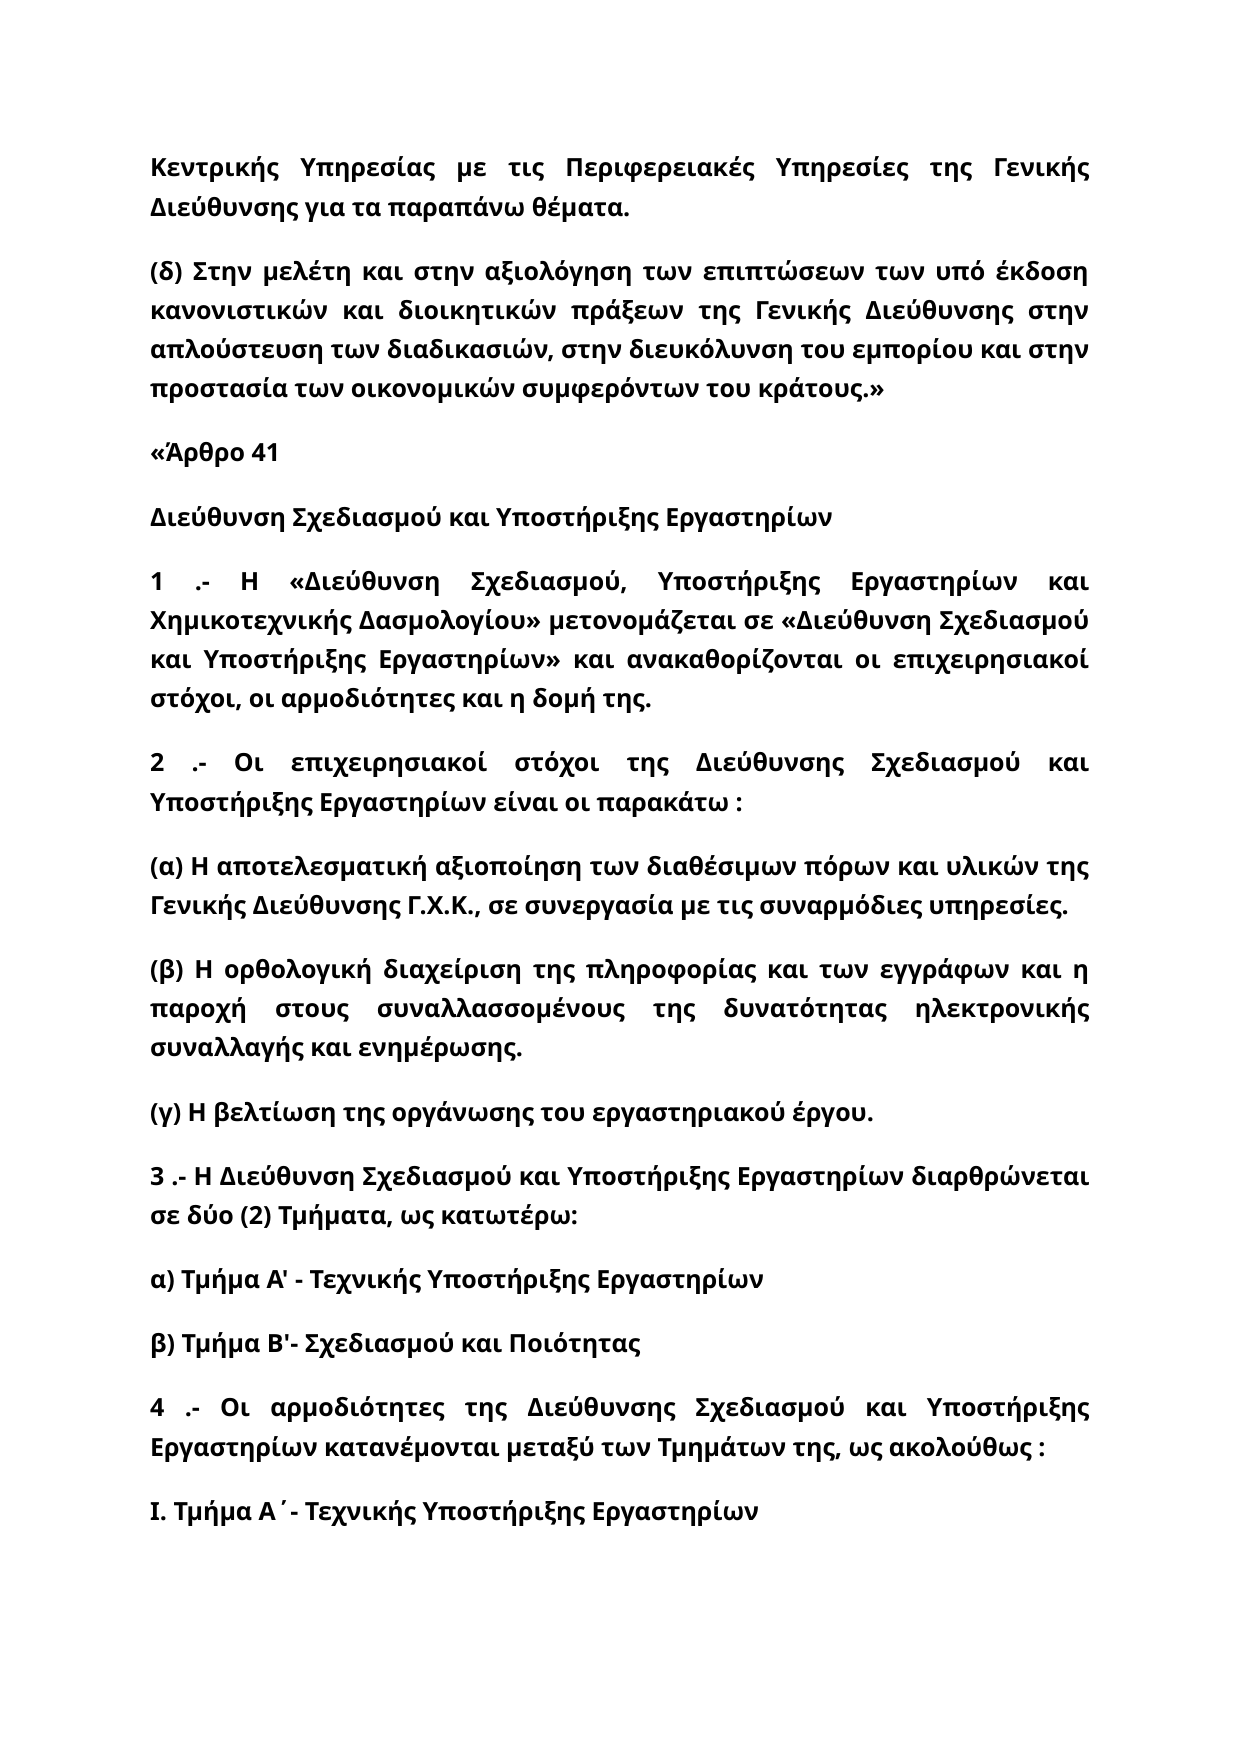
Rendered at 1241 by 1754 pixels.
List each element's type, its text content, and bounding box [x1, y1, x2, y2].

text (γ) Η βελτίωση της οργάνωσης του εργαστηριακού έργου. [150, 1094, 1090, 1128]
text (β) Η ορθολογική διαχείριση της πληροφορίας και των εγγράφων και η παροχή στους συναλλασσομένους της δυνατότητας ηλεκτρονικής συναλλαγής και ενημέρωσης. [150, 952, 1090, 1064]
text 4 .- Οι αρμοδιότητες της Διεύθυνσης Σχεδιασμού και Υποστήριξης Εργαστηρίων κατανέμονται μεταξύ των Τμημάτων της, ως ακολούθως : [150, 1390, 1090, 1463]
text 2 .- Οι επιχειρησιακοί στόχοι της Διεύθυνσης Σχεδιασμού και Υποστήριξης Εργαστηρίων είναι οι παρακάτω : [150, 745, 1090, 818]
text «Άρθρο 41 [150, 435, 1090, 469]
text I. Τμήμα Α΄- Τεχνικής Υποστήριξης Εργαστηρίων [150, 1493, 1090, 1527]
text Διεύθυνση Σχεδιασμού και Υποστήριξης Εργαστηρίων [150, 499, 1090, 533]
text Κεντρικής Υπηρεσίας με τις Περιφερειακές Υπηρεσίες της Γενικής Διεύθυνσης για τα παραπάνω θέματα. [150, 150, 1090, 223]
text (α) Η αποτελεσματική αξιοποίηση των διαθέσιμων πόρων και υλικών της Γενικής Διεύθυνσης Γ.Χ.Κ., σε συνεργασία με τις συναρμόδιες υπηρεσίες. [150, 848, 1090, 922]
text (δ) Στην μελέτη και στην αξιολόγηση των επιπτώσεων των υπό έκδοση κανονιστικών και διοικητικών πράξεων της Γενικής Διεύθυνσης στην απλούστευση των διαδικασιών, στην διευκόλυνση του εμπορίου και στην προστασία των οικονομικών συμφερόντων του κράτους.» [150, 253, 1090, 405]
text 3 .- Η Διεύθυνση Σχεδιασμού και Υποστήριξης Εργαστηρίων διαρθρώνεται σε δύο (2) Τμήματα, ως κατωτέρω: [150, 1158, 1090, 1232]
text α) Τμήμα Α' - Τεχνικής Υποστήριξης Εργαστηρίων [150, 1262, 1090, 1296]
text 1 .- Η «Διεύθυνση Σχεδιασμού, Υποστήριξης Εργαστηρίων και Χημικοτεχνικής Δασμολογίου» μετονομάζεται σε «Διεύθυνση Σχεδιασμού και Υποστήριξης Εργαστηρίων» και ανακαθορίζονται οι επιχειρησιακοί στόχοι, οι αρμοδιότητες και η δομή της. [150, 563, 1090, 715]
text β) Τμήμα Β'- Σχεδιασμού και Ποιότητας [150, 1326, 1090, 1360]
